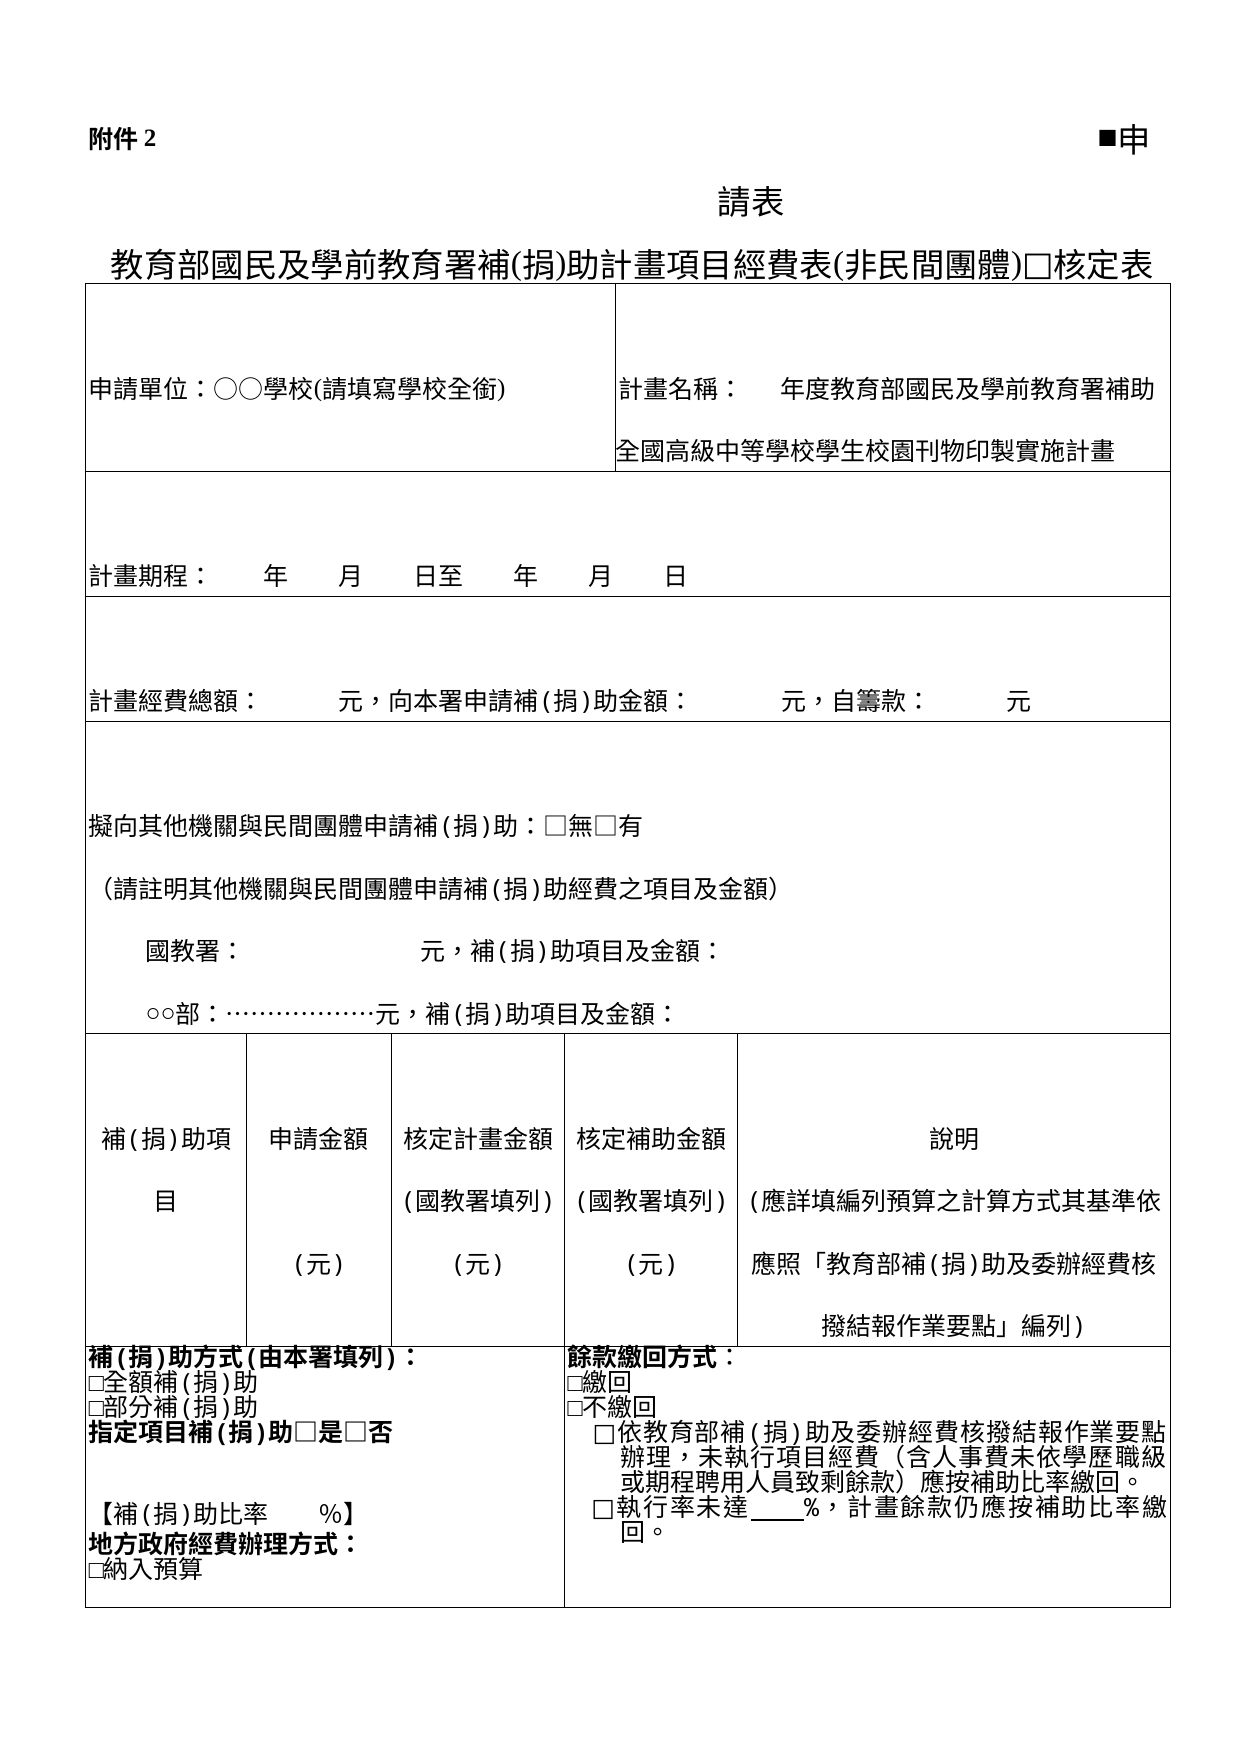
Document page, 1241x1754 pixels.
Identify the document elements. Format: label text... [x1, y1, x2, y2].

table_cell 申請單位：○○學校(請填寫學校全銜) [86, 284, 615, 471]
table_cell [1171, 1346, 1178, 1607]
table_cell 擬向其他機關與民間團體申請補(捐)助：□無□有 （請註明其他機關與民間團體申請補(捐)助經費之項目及金額） 國教署： 元，補(捐)助項目及金額： ○○部：………………元，補(捐)助項目及金額： [86, 722, 1170, 1033]
table_cell 餘款繳回方式： □繳回 □不繳回 □依教育部補(捐)助及委辦經費核撥結報作業要點辦理，未執行項目經費（含人事費未依學歷職級或期程聘用人員致剩餘款）應按補助比率繳回。 □執行率未達 %，計畫餘款仍應按補助比率繳回。 □補助款賸餘數逾 元，仍應繳回。 [565, 1347, 1170, 1607]
table_header ■申請表 [715, 96, 1178, 221]
table_cell [1171, 283, 1178, 471]
table_header [513, 96, 714, 221]
table_cell 計畫期程： 年 月 日至 年 月 日 [86, 472, 1170, 596]
table_cell 計畫經費總額： 元，向本署申請補(捐)助金額： 元，自籌款： 元 [86, 597, 1170, 721]
table_header [391, 96, 513, 221]
table_cell [1171, 1033, 1178, 1346]
table_header 附件2 [86, 96, 391, 221]
table_cell [1171, 596, 1178, 721]
table_cell 補(捐)助方式(由本署填列)： □全額補(捐)助 □部分補(捐)助 指定項目補(捐)助□是□否 【補(捐)助比率 ％】 地方政府經費辦理方式： □納入預算 □代收代付 □非屬地方政府 [86, 1347, 564, 1607]
table_cell [1171, 471, 1178, 596]
table_cell 教育部國民及學前教育署補(捐)助計畫項目經費表(非民間團體)□核定表 [86, 221, 1178, 283]
table_cell 計畫名稱： 年度教育部國民及學前教育署補助全國高級中等學校學生校園刊物印製實施計畫 [616, 284, 1170, 471]
table_cell 補(捐)助項目 [86, 1034, 246, 1346]
table_cell 核定補助金額 (國教署填列) (元) [565, 1034, 737, 1346]
table_cell 申請金額 (元) [247, 1034, 391, 1346]
table_cell 說明 (應詳填編列預算之計算方式其基準依應照「教育部補(捐)助及委辦經費核撥結報作業要點」編列) [738, 1034, 1170, 1346]
table_cell 核定計畫金額(國教署填列) (元) [392, 1034, 564, 1346]
table_cell [1171, 721, 1178, 1033]
